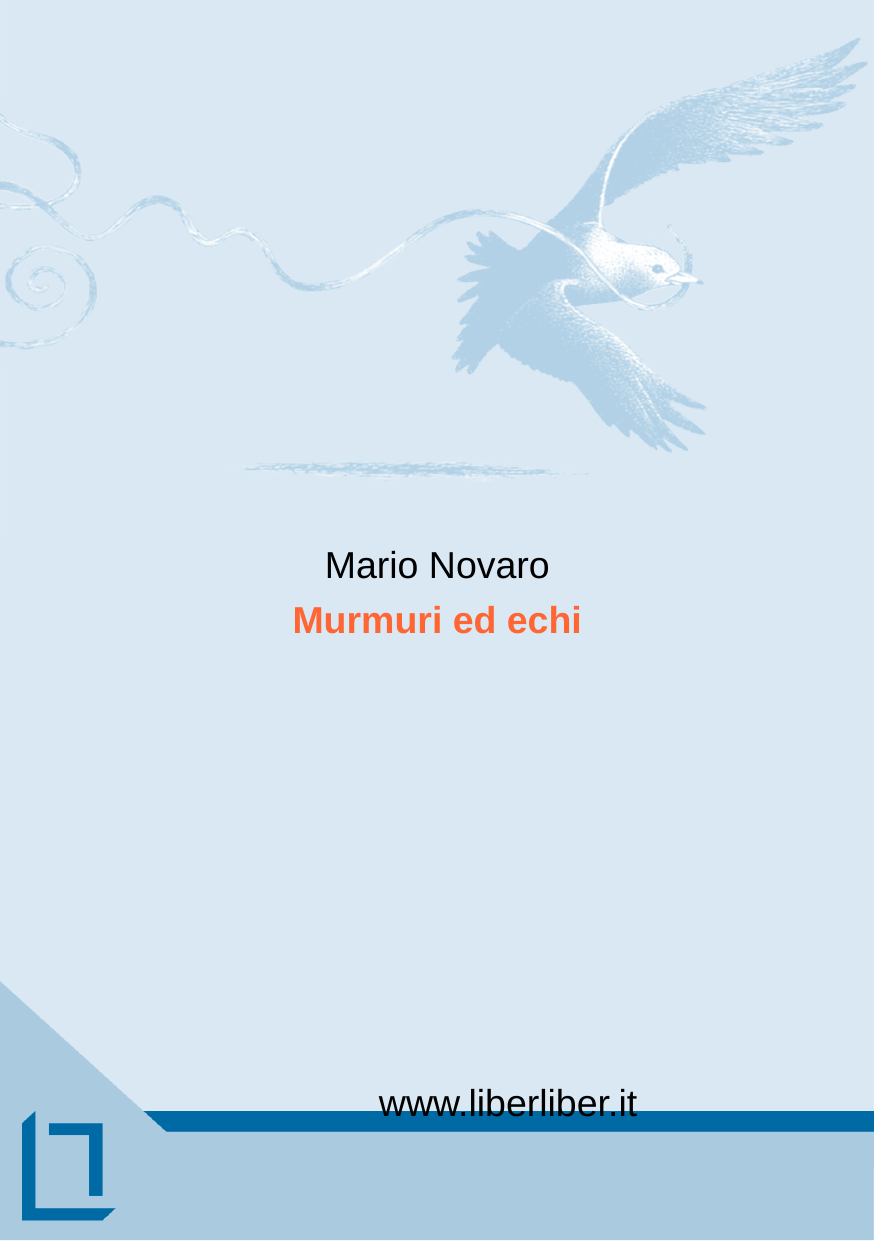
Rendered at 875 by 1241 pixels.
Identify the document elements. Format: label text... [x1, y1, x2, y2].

picture [0, 0, 874, 1241]
text Mario Novaro [94, 543, 779, 586]
text www.liberliber.it [331, 1081, 685, 1124]
text Murmuri ed echi [94, 598, 779, 641]
